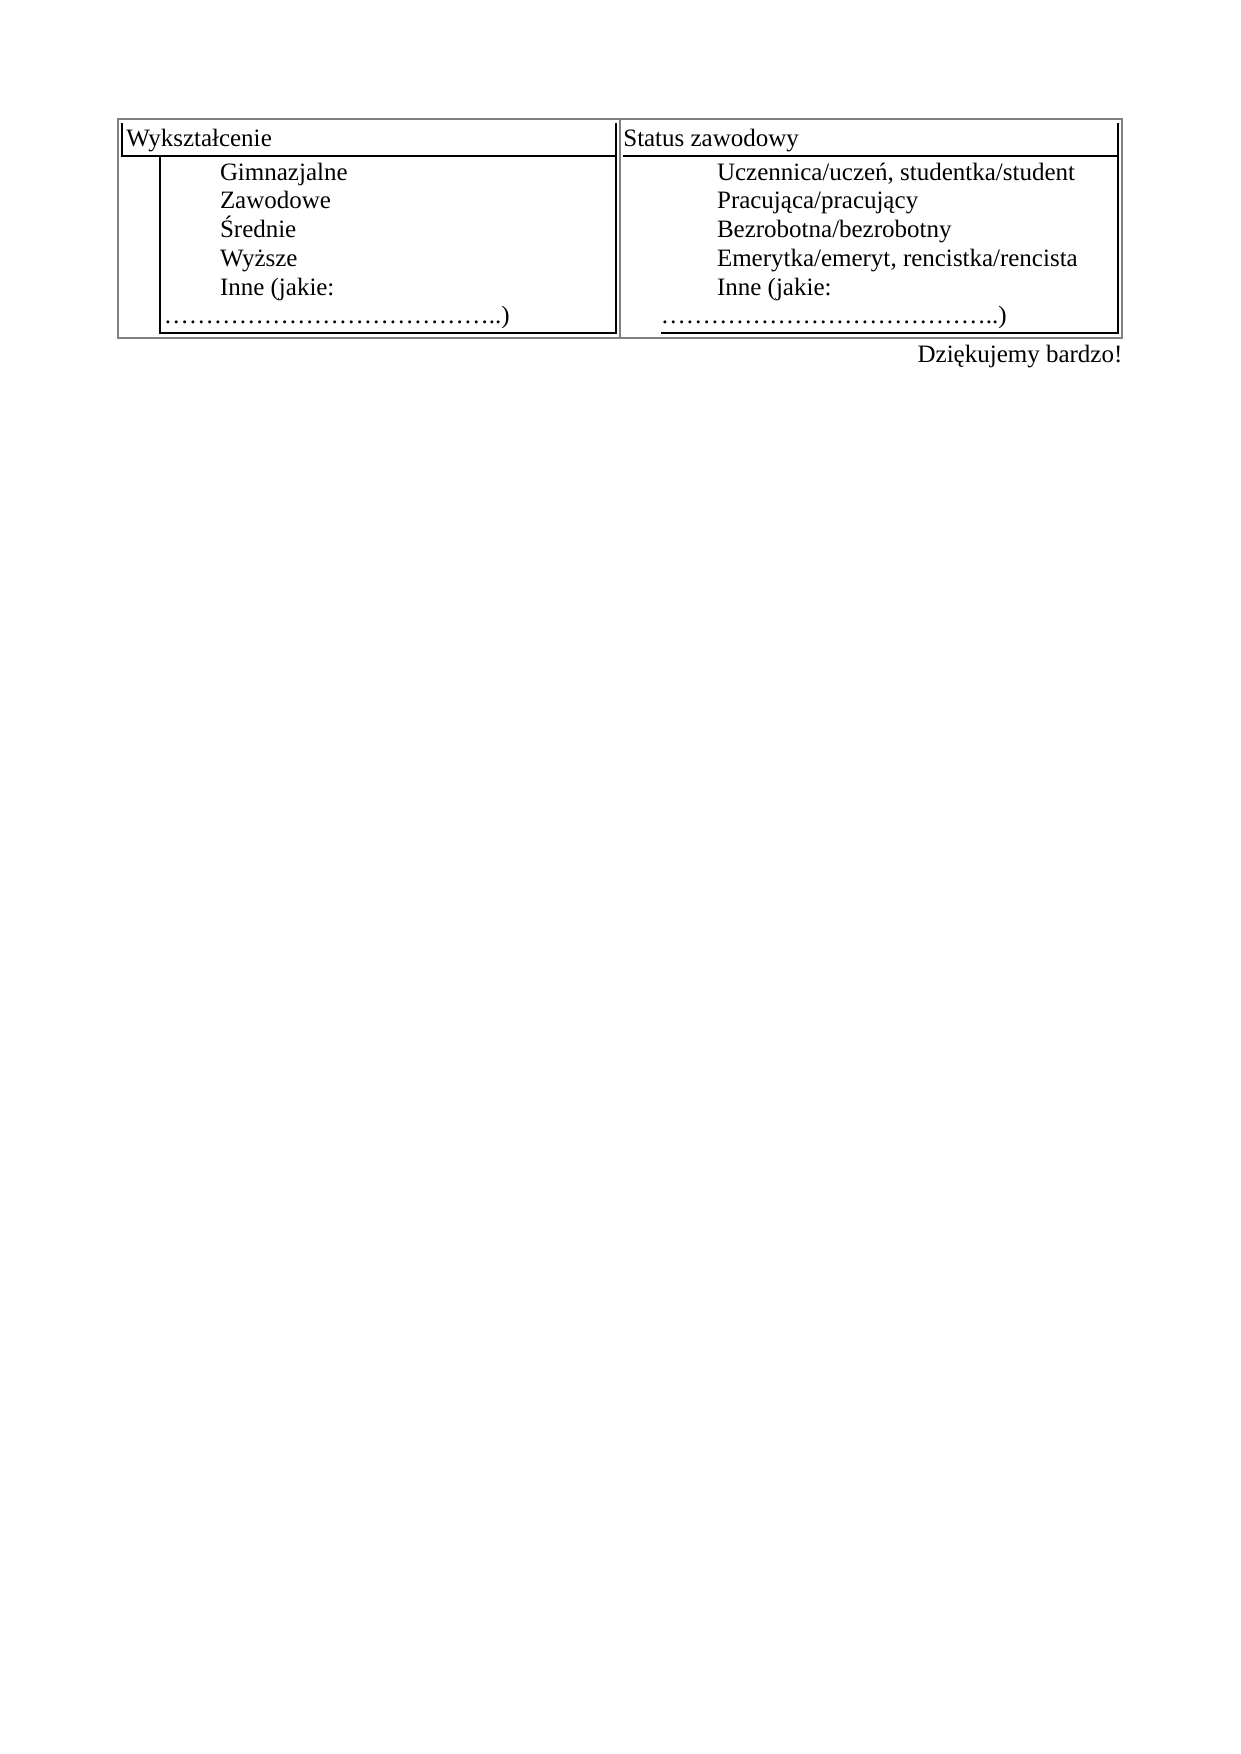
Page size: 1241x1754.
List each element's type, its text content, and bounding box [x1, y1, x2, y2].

text Dziękujemy bardzo! [118, 339, 1122, 368]
table_cell Wykształcenie Gimnazjalne Zawodowe Średnie Wyższe Inne (jakie: …………………………………..) [119, 120, 619, 337]
table_cell Status zawodowy Uczennica/uczeń, studentka/student Pracująca/pracujący Bezrobotna/bezrobotny Emerytka/emeryt, rencistka/rencista Inne (jakie: …………………………………..) [621, 120, 1121, 337]
